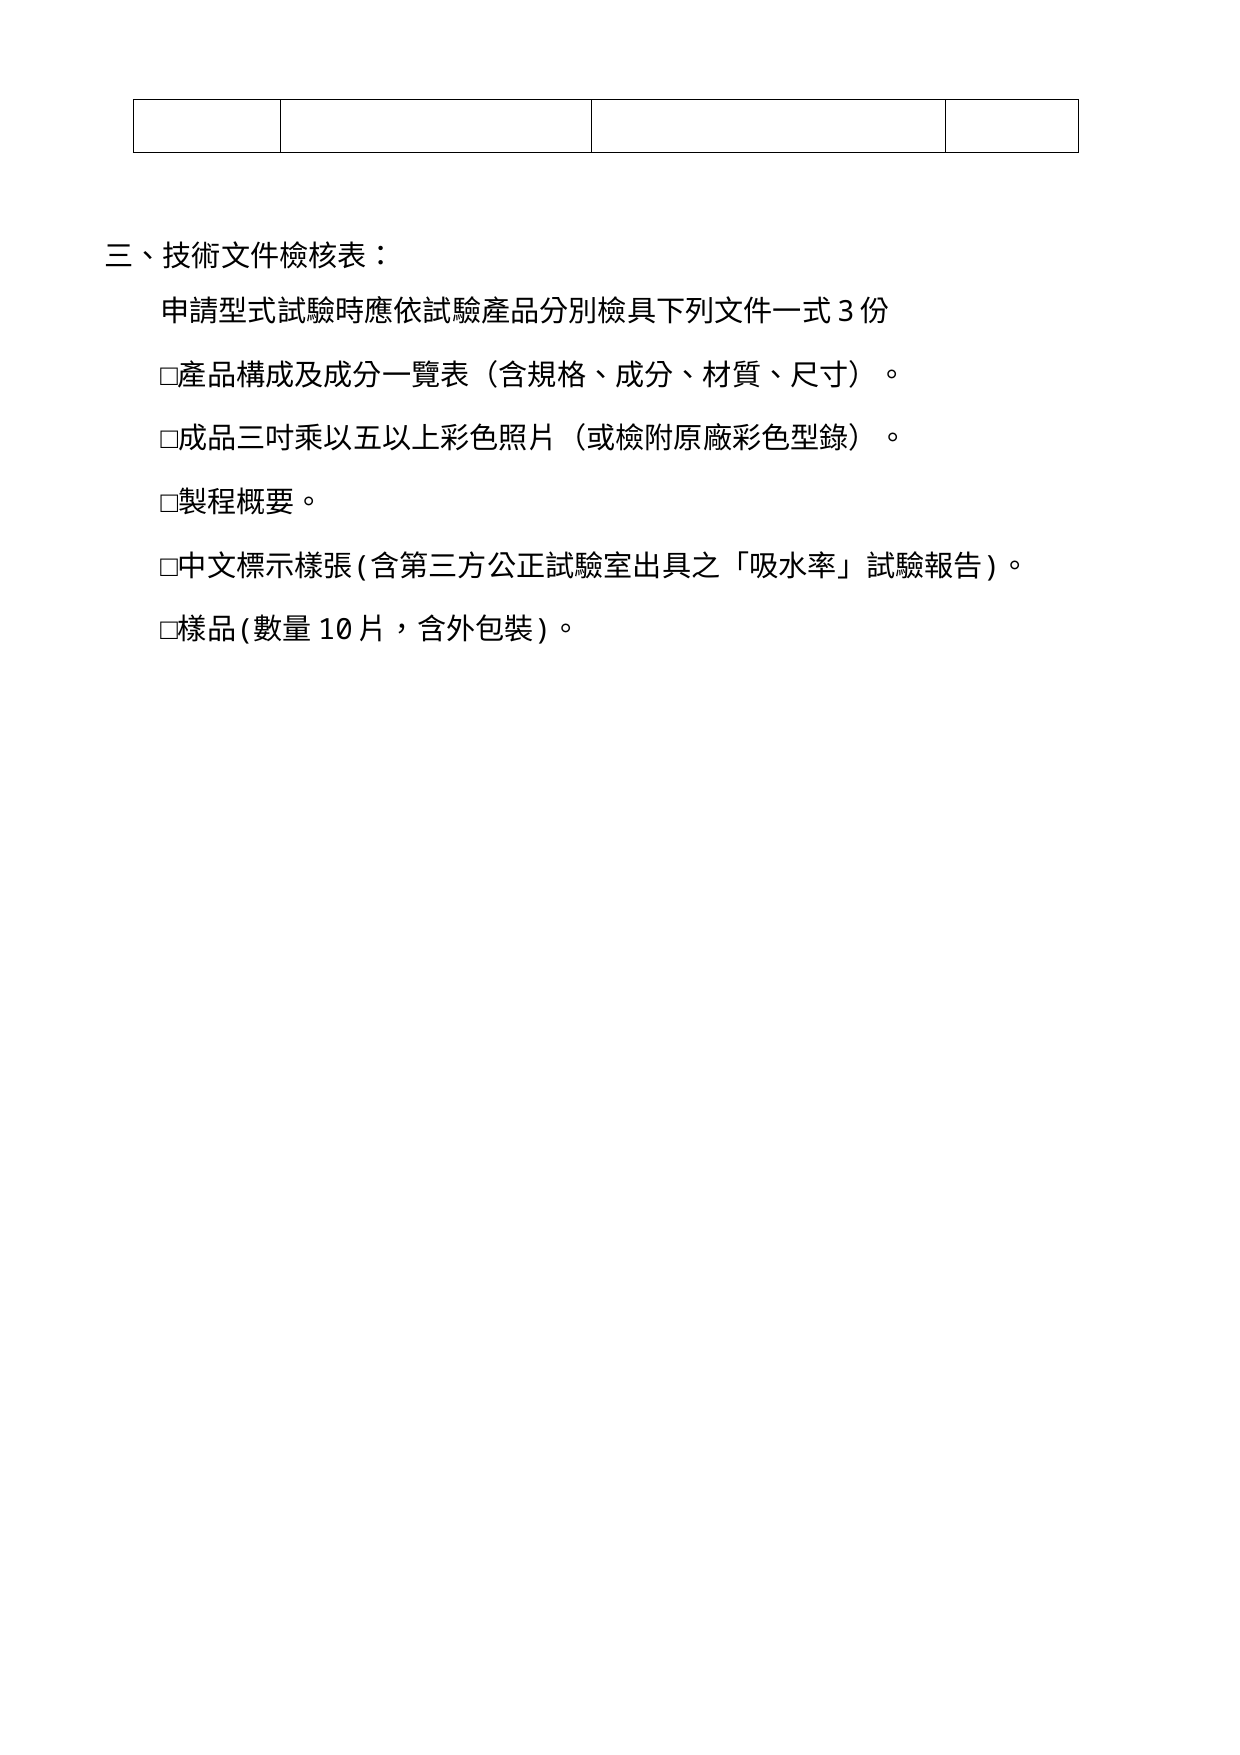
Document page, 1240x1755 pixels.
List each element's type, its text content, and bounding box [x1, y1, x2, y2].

table_cell [592, 100, 945, 152]
table_cell [946, 100, 1078, 152]
text 三、技術文件檢核表： [104, 226, 1135, 276]
text □製程概要。 [160, 478, 1135, 521]
text □中文標示樣張(含第三方公正試驗室出具之「吸水率」試驗報告)。 [160, 542, 1135, 584]
text 申請型式試驗時應依試驗產品分別檢具下列文件一式3份 [160, 288, 1135, 330]
text □成品三吋乘以五以上彩色照片（或檢附原廠彩色型錄）。 [160, 415, 1135, 457]
text □樣品(數量10片，含外包裝)。 [160, 606, 1135, 648]
table_header [134, 100, 280, 152]
text □產品構成及成分一覽表（含規格、成分、材質、尺寸）。 [160, 351, 1135, 394]
table_cell [281, 100, 591, 152]
